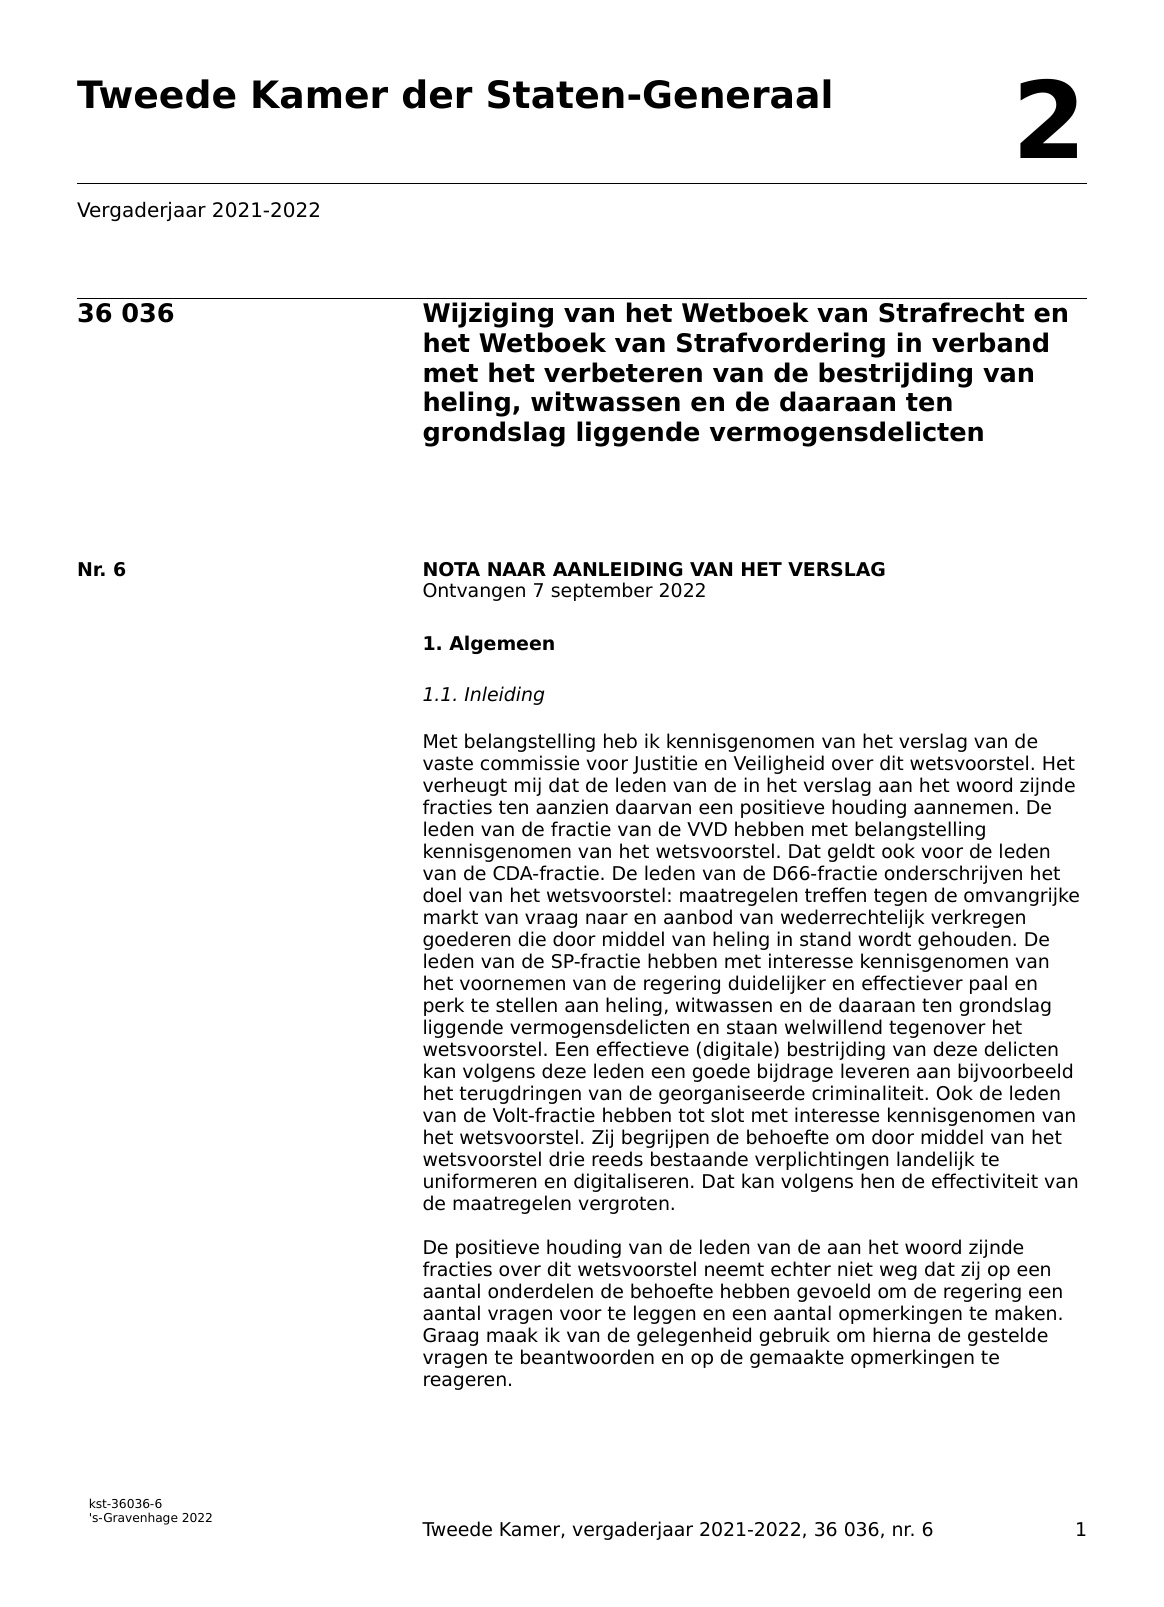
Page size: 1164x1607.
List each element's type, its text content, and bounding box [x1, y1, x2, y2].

text De positieve houding van de leden van de aan het woord zijnde fracties over dit wetsvoorstel neemt echter niet weg dat zij op een aantal onderdelen de behoefte hebben gevoeld om de regering een aantal vragen voor te leggen en een aantal opmerkingen te maken. Graag maak ik van de gelegenheid gebruik om hierna de gestelde vragen te beantwoorden en op de gemaakte opmerkingen te reageren. [422, 1237, 1087, 1391]
table_header Tweede Kamer der Staten-Generaal [77, 59, 886, 183]
subtitle Nr. 6 NOTA NAAR AANLEIDING VAN HET VERSLAG [77, 558, 1087, 580]
text 's-Gravenhage 2022 [88, 1511, 323, 1525]
text Met belangstelling heb ik kennisgenomen van het verslag van de vaste commissie voor Justitie en Veiligheid over dit wetsvoorstel. Het verheugt mij dat de leden van de in het verslag aan het woord zijnde fracties ten aanzien daarvan een positieve houding aannemen. De leden van de fractie van de VVD hebben met belangstelling kennisgenomen van het wetsvoorstel. Dat geldt ook voor de leden van de CDA-fractie. De leden van de D66-fractie onderschrijven het doel van het wetsvoorstel: maatregelen treffen tegen de omvangrijke markt van vraag naar en aanbod van wederrechtelijk verkregen goederen die door middel van heling in stand wordt gehouden. De leden van de SP-fractie hebben met interesse kennisgenomen van het voornemen van de regering duidelijker en effectiever paal en perk te stellen aan heling, witwassen en de daaraan ten grondslag liggende vermogensdelicten en staan welwillend tegenover het wetsvoorstel. Een effectieve (digitale) bestrijding van deze delicten kan volgens deze leden een goede bijdrage leveren aan bijvoorbeeld het terugdringen van de georganiseerde criminaliteit. Ook de leden van de Volt-fractie hebben tot slot met interesse kennisgenomen van het wetsvoorstel. Zij begrijpen de behoefte om door middel van het wetsvoorstel drie reeds bestaande verplichtingen landelijk te uniformeren en digitaliseren. Dat kan volgens hen de effectiviteit van de maatregelen vergroten. [422, 731, 1087, 1215]
text Ontvangen 7 september 2022 [422, 580, 1087, 602]
text kst-36036-6 [88, 1497, 323, 1511]
subtitle 36 036 Wijziging van het Wetboek van Strafrecht en het Wetboek van Strafvordering in verband met het verbeteren van de bestrijding van heling, witwassen en de daaraan ten grondslag liggende vermogensdelicten [77, 299, 1087, 447]
subtitle 1.1. Inleiding [422, 684, 1087, 706]
table_header 2 [886, 59, 1087, 183]
subtitle 1. Algemeen [422, 632, 1087, 654]
table_cell Vergaderjaar 2021-2022 [77, 184, 1087, 298]
